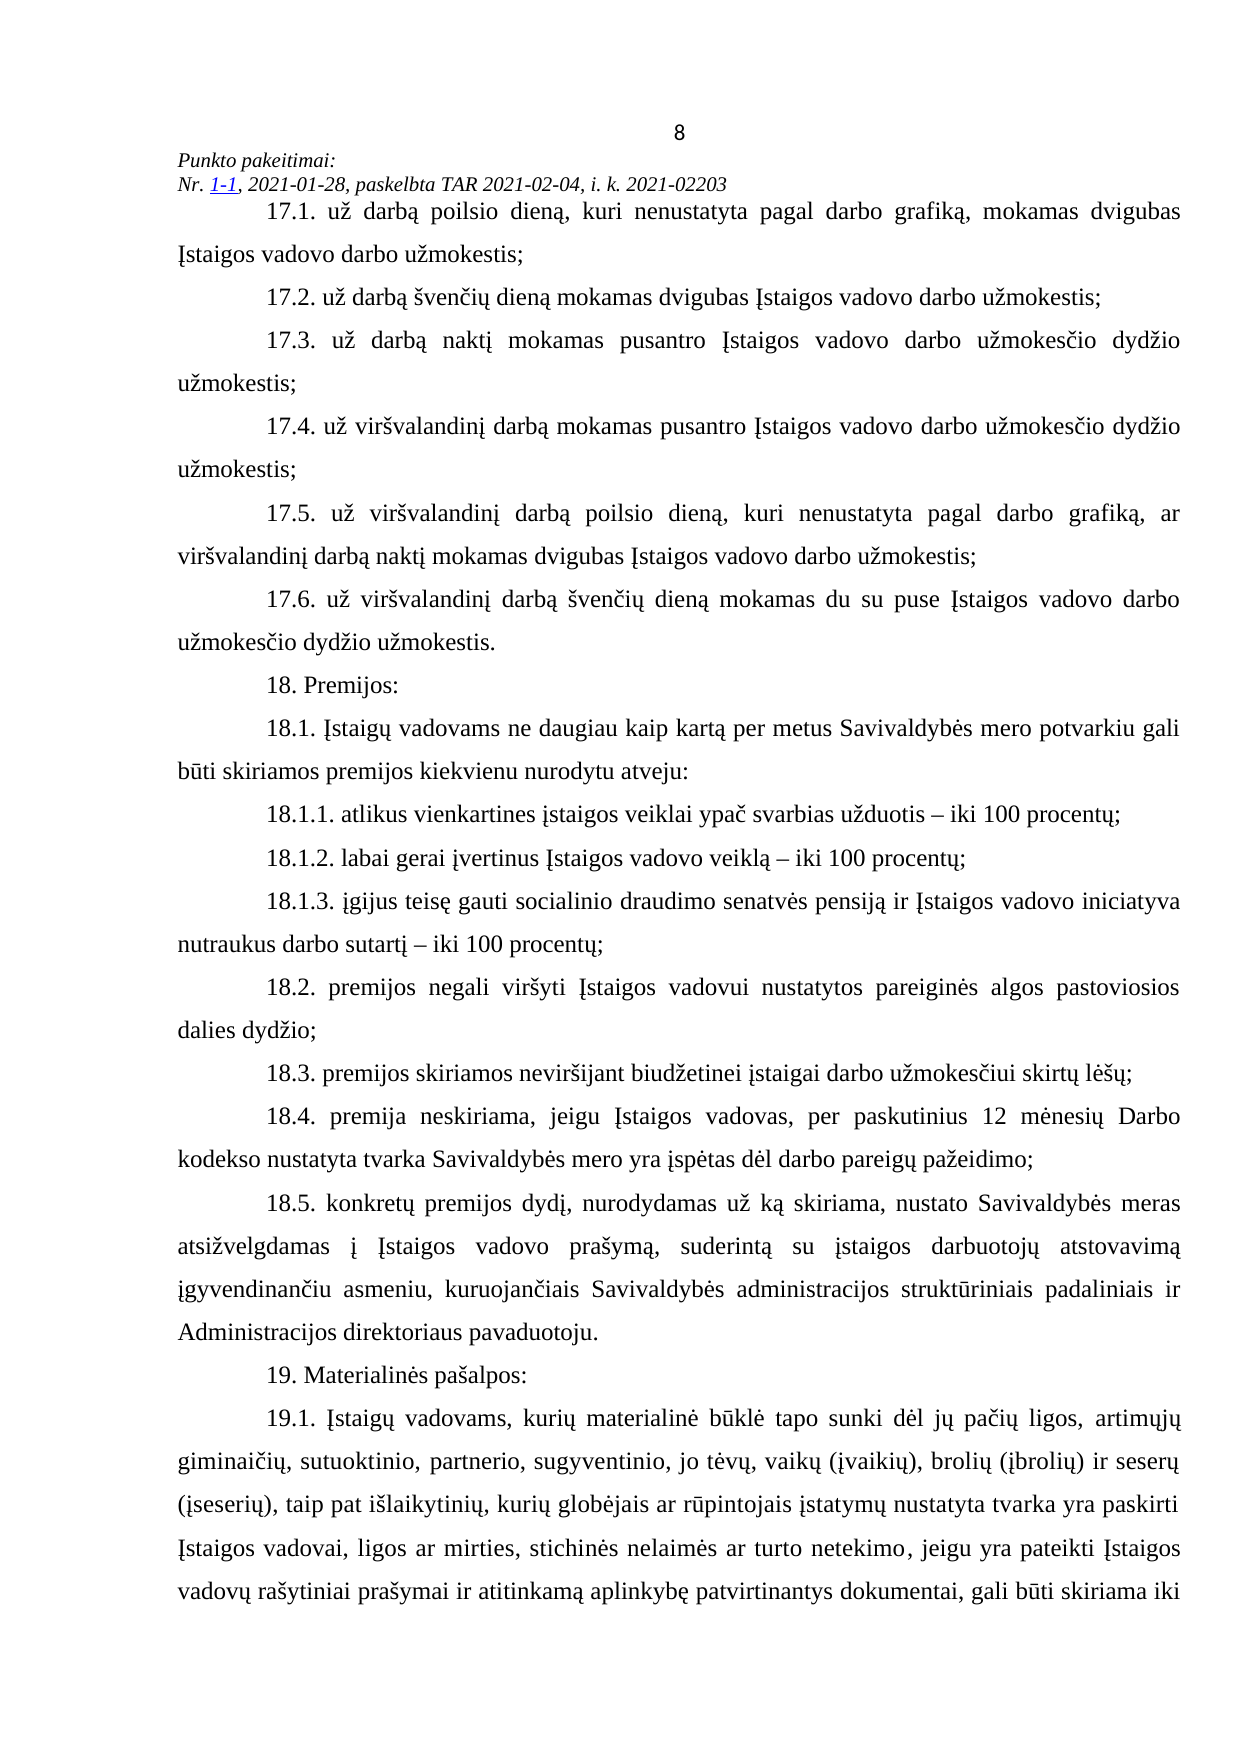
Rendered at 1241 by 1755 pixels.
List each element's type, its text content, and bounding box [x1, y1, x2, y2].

text 17.6. už viršvalandinį darbą švenčių dieną mokamas du su puse Įstaigos vadovo darbo užmokesčio dydžio užmokestis. [177, 584, 1181, 656]
text 18.4. premija neskiriama, jeigu Įstaigos vadovas, per paskutinius 12 mėnesių Darbo kodekso nustatyta tvarka Savivaldybės mero yra įspėtas dėl darbo pareigų pažeidimo; [177, 1101, 1181, 1173]
text Nr. 1-1, 2021-01-28, paskelbta TAR 2021-02-04, i. k. 2021-02203 [177, 172, 1181, 196]
text 18.2. premijos negali viršyti Įstaigos vadovui nustatytos pareiginės algos pastoviosios dalies dydžio; [177, 972, 1181, 1044]
text 18.1.2. labai gerai įvertinus Įstaigos vadovo veiklą – iki 100 procentų; [177, 843, 1181, 871]
text 19.1. Įstaigų vadovams, kurių materialinė būklė tapo sunki dėl jų pačių ligos, artimųjų giminaičių, sutuoktinio, partnerio, sugyventinio, jo tėvų, vaikų (įvaikių), brolių (įbrolių) ir seserų (įseserių), taip pat išlaikytinių, kurių globėjais ar rūpintojais įstatymų nustatyta tvarka yra paskirti Įstaigos vadovai, ligos ar mirties, stichinės nelaimės ar turto netekimo, jeigu yra pateikti Įstaigos vadovų rašytiniai prašymai ir atitinkamą aplinkybę patvirtinantys dokumentai, gali būti skiriama iki [177, 1403, 1181, 1604]
text 18.5. konkretų premijos dydį, nurodydamas už ką skiriama, nustato Savivaldybės meras atsižvelgdamas į Įstaigos vadovo prašymą, suderintą su įstaigos darbuotojų atstovavimą įgyvendinančiu asmeniu, kuruojančiais Savivaldybės administracijos struktūriniais padaliniais ir Administracijos direktoriaus pavaduotoju. [177, 1188, 1181, 1346]
text Punkto pakeitimai: [177, 148, 1181, 172]
text 18. Premijos: [177, 670, 1181, 699]
text 17.2. už darbą švenčių dieną mokamas dvigubas Įstaigos vadovo darbo užmokestis; [177, 282, 1181, 311]
text 17.3. už darbą naktį mokamas pusantro Įstaigos vadovo darbo užmokesčio dydžio užmokestis; [177, 325, 1181, 397]
text 18.1. Įstaigų vadovams ne daugiau kaip kartą per metus Savivaldybės mero potvarkiu gali būti skiriamos premijos kiekvienu nurodytu atveju: [177, 713, 1181, 785]
text 18.3. premijos skiriamos neviršijant biudžetinei įstaigai darbo užmokesčiui skirtų lėšų; [177, 1058, 1181, 1087]
text 18.1.3. įgijus teisę gauti socialinio draudimo senatvės pensiją ir Įstaigos vadovo iniciatyva nutraukus darbo sutartį – iki 100 procentų; [177, 886, 1181, 958]
text 18.1.1. atlikus vienkartines įstaigos veiklai ypač svarbias užduotis – iki 100 procentų; [177, 799, 1181, 828]
text 17.1. už darbą poilsio dieną, kuri nenustatyta pagal darbo grafiką, mokamas dvigubas Įstaigos vadovo darbo užmokestis; [177, 196, 1181, 268]
text 17.5. už viršvalandinį darbą poilsio dieną, kuri nenustatyta pagal darbo grafiką, ar viršvalandinį darbą naktį mokamas dvigubas Įstaigos vadovo darbo užmokestis; [177, 498, 1181, 569]
text 19. Materialinės pašalpos: [177, 1360, 1181, 1389]
text 17.4. už viršvalandinį darbą mokamas pusantro Įstaigos vadovo darbo užmokesčio dydžio užmokestis; [177, 411, 1181, 483]
